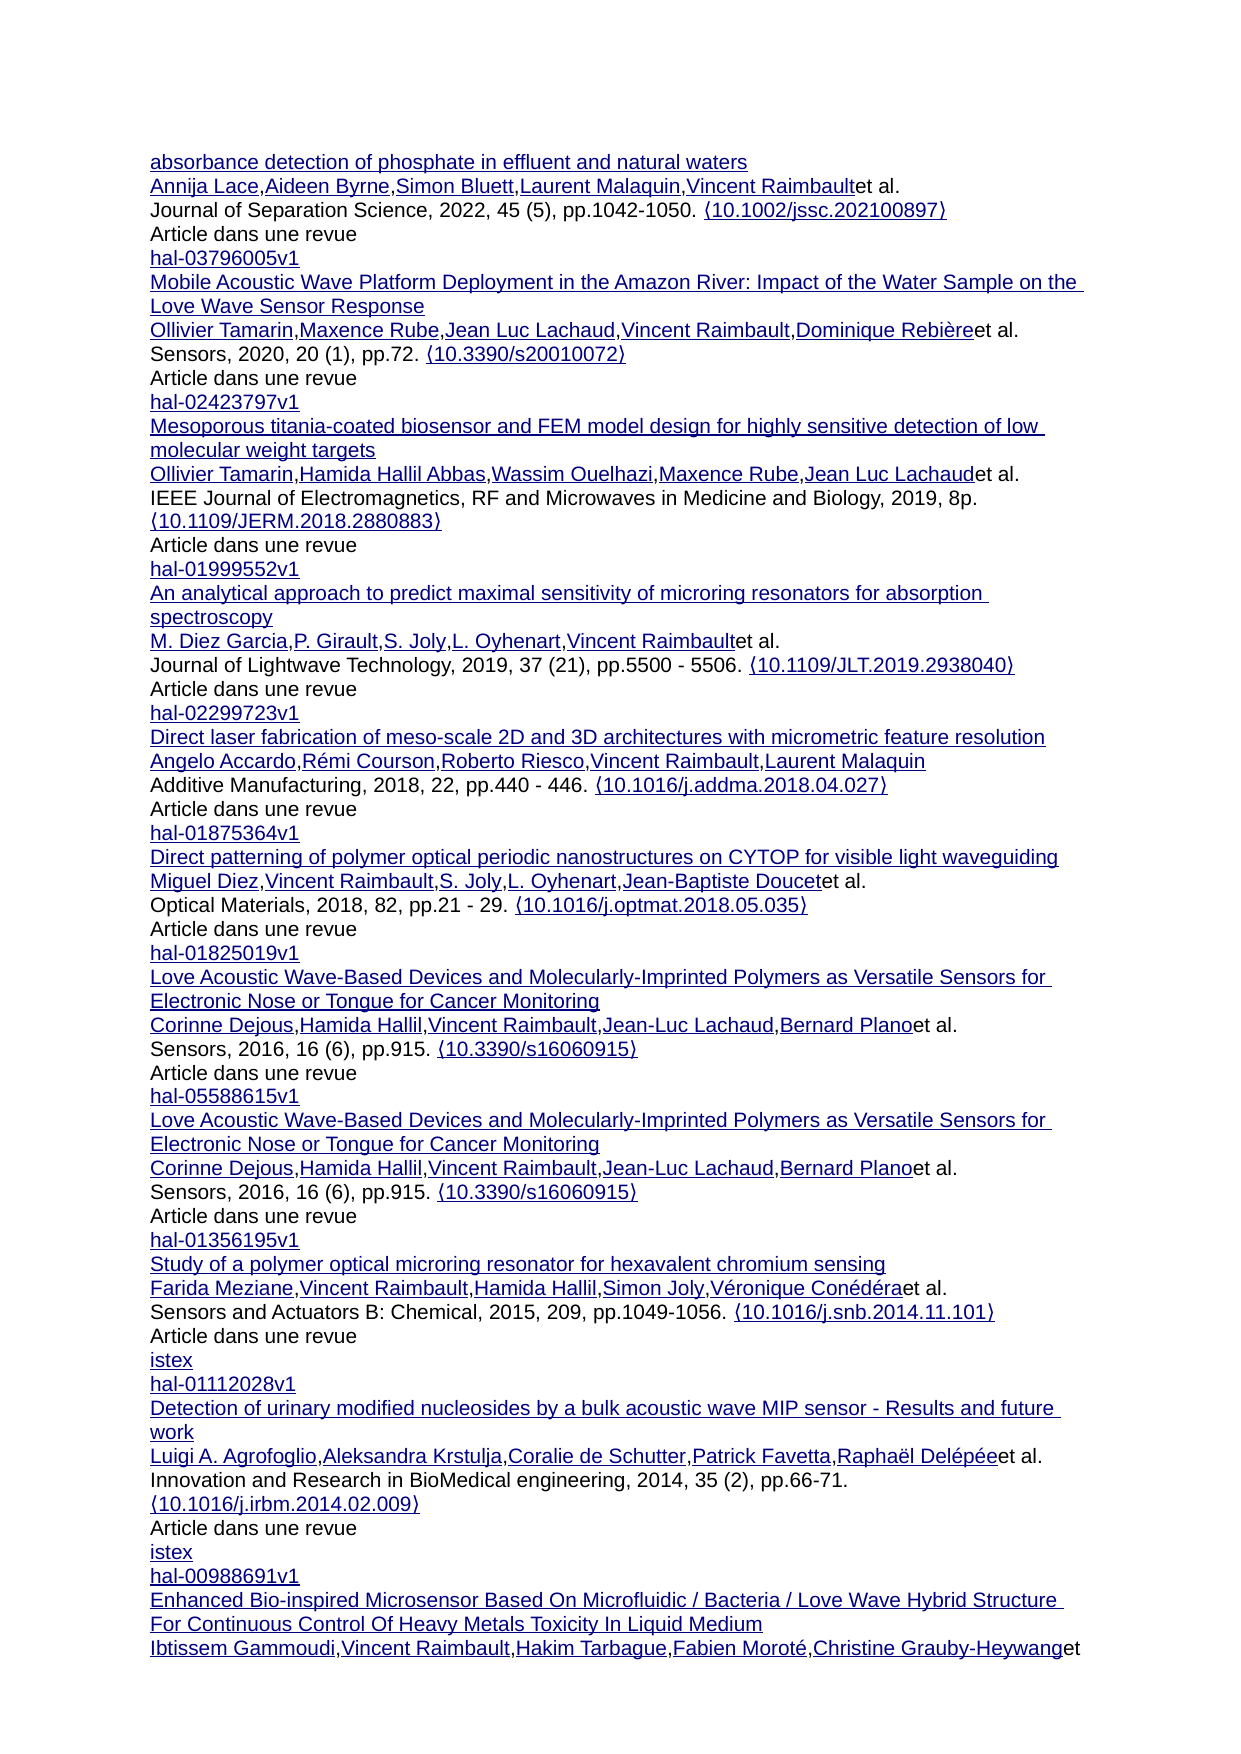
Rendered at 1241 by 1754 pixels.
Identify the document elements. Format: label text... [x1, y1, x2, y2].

table_cell Detection of urinary modified nucleosides by a bulk acoustic wave MIP sensor - Results and future work Luigi A. Agrofoglio,Aleksandra Krstulja,Coralie de Schutter,Patrick Favetta,Raphaël Delépéeet al. Innovation and Research in BioMedical engineering, 2014, 35 (2), pp.66-71. ⟨10.1016/j.irbm.2014.02.009⟩ Article dans une revue istex hal-00988691v1 [150, 1396, 1090, 1587]
table_cell An analytical approach to predict maximal sensitivity of microring resonators for absorption spectroscopy M. Diez Garcia,P. Girault,S. Joly,L. Oyhenart,Vincent Raimbaultet al. Journal of Lightwave Technology, 2019, 37 (21), pp.5500 - 5506. ⟨10.1109/JLT.2019.2938040⟩ Article dans une revue hal-02299723v1 [150, 581, 1090, 725]
table_cell Mobile Acoustic Wave Platform Deployment in the Amazon River: Impact of the Water Sample on the Love Wave Sensor Response Ollivier Tamarin,Maxence Rube,Jean Luc Lachaud,Vincent Raimbault,Dominique Rebièreet al. Sensors, 2020, 20 (1), pp.72. ⟨10.3390/s20010072⟩ Article dans une revue hal-02423797v1 [150, 270, 1090, 413]
table_cell Mesoporous titania-coated biosensor and FEM model design for highly sensitive detection of low molecular weight targets Ollivier Tamarin,Hamida Hallil Abbas,Wassim Ouelhazi,Maxence Rube,Jean Luc Lachaudet al. IEEE Journal of Electromagnetics, RF and Microwaves in Medicine and Biology, 2019, 8p. ⟨10.1109/JERM.2018.2880883⟩ Article dans une revue hal-01999552v1 [150, 414, 1090, 581]
table_cell absorbance detection of phosphate in effluent and natural waters Annija Lace,Aideen Byrne,Simon Bluett,Laurent Malaquin,Vincent Raimbaultet al. Journal of Separation Science, 2022, 45 (5), pp.1042-1050. ⟨10.1002/jssc.202100897⟩ Article dans une revue hal-03796005v1 [150, 150, 1090, 270]
table_cell Love Acoustic Wave-Based Devices and Molecularly-Imprinted Polymers as Versatile Sensors for Electronic Nose or Tongue for Cancer Monitoring Corinne Dejous,Hamida Hallil,Vincent Raimbault,Jean-Luc Lachaud,Bernard Planoet al. Sensors, 2016, 16 (6), pp.915. ⟨10.3390/s16060915⟩ Article dans une revue hal-01356195v1 [150, 1108, 1090, 1252]
table_cell Study of a polymer optical microring resonator for hexavalent chromium sensing Farida Meziane,Vincent Raimbault,Hamida Hallil,Simon Joly,Véronique Conédéraet al. Sensors and Actuators B: Chemical, 2015, 209, pp.1049-1056. ⟨10.1016/j.snb.2014.11.101⟩ Article dans une revue istex hal-01112028v1 [150, 1252, 1090, 1396]
table_cell Enhanced Bio-inspired Microsensor Based On Microfluidic / Bacteria / Love Wave Hybrid Structure For Continuous Control Of Heavy Metals Toxicity In Liquid Medium Ibtissem Gammoudi,Vincent Raimbault,Hakim Tarbague,Fabien Moroté,Christine Grauby-Heywanget [150, 1588, 1090, 1659]
table_cell Direct laser fabrication of meso-scale 2D and 3D architectures with micrometric feature resolution Angelo Accardo,Rémi Courson,Roberto Riesco,Vincent Raimbault,Laurent Malaquin Additive Manufacturing, 2018, 22, pp.440 - 446. ⟨10.1016/j.addma.2018.04.027⟩ Article dans une revue hal-01875364v1 [150, 725, 1090, 845]
table_cell Direct patterning of polymer optical periodic nanostructures on CYTOP for visible light waveguiding Miguel Diez,Vincent Raimbault,S. Joly,L. Oyhenart,Jean-Baptiste Doucetet al. Optical Materials, 2018, 82, pp.21 - 29. ⟨10.1016/j.optmat.2018.05.035⟩ Article dans une revue hal-01825019v1 [150, 845, 1090, 964]
table_cell Love Acoustic Wave-Based Devices and Molecularly-Imprinted Polymers as Versatile Sensors for Electronic Nose or Tongue for Cancer Monitoring Corinne Dejous,Hamida Hallil,Vincent Raimbault,Jean-Luc Lachaud,Bernard Planoet al. Sensors, 2016, 16 (6), pp.915. ⟨10.3390/s16060915⟩ Article dans une revue hal-05588615v1 [150, 965, 1090, 1108]
